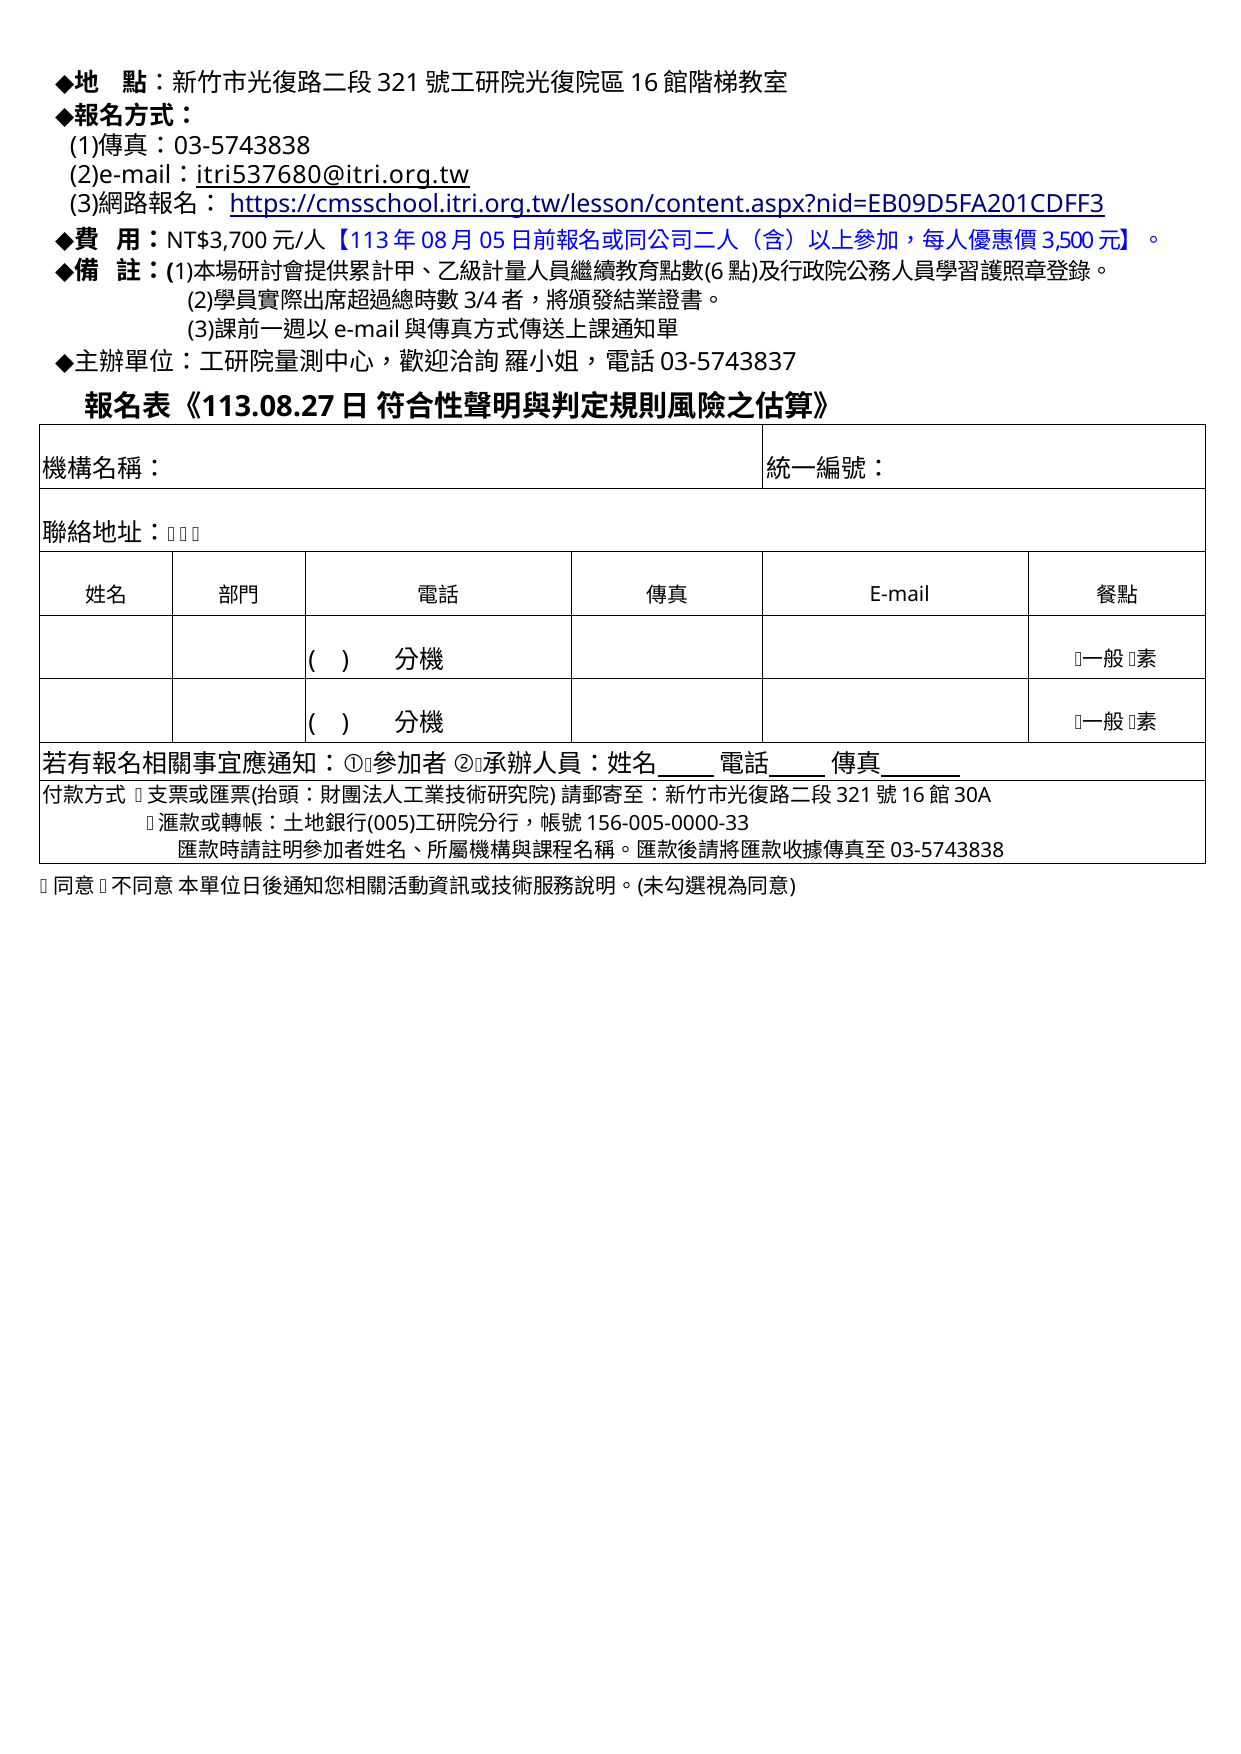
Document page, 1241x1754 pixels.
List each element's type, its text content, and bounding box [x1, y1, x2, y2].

table_cell 付款方式  支票或匯票(抬頭：財團法人工業技術研究院) 請郵寄至：新竹市光復路二段321號16館30A  滙款或轉帳：土地銀行(005)工研院分行，帳號156-005-0000-33 匯款時請註明參加者姓名、所屬機構與課程名稱。匯款後請將匯款收據傳真至03-5743838 [40, 781, 1205, 862]
table_cell [40, 616, 172, 678]
table_cell [572, 679, 762, 742]
table_cell [572, 616, 762, 678]
table_header 機構名稱： [40, 425, 762, 487]
text (2)e-mail：itri537680@itri.org.tw [69, 160, 1181, 189]
text (3)網路報名： https://cmsschool.itri.org.tw/lesson/content.aspx?nid=EB09D5FA201CDFF3 [69, 189, 1181, 219]
table_cell 餐點 [1029, 552, 1205, 614]
text (3)課前一週以e-mail與傳真方式傳送上課通知單 [187, 314, 1181, 344]
text (2)學員實際出席超過總時數3/4者，將頒發結業證書。 [187, 285, 1181, 314]
table_cell 一般 素 [1029, 679, 1205, 742]
table_cell 傳真 [572, 552, 762, 614]
table_cell 一般 素 [1029, 616, 1205, 678]
text ◆地 點：新竹市光復路二段321號工研院光復院區16館階梯教室 [55, 64, 1181, 98]
table_cell 姓名 [40, 552, 172, 614]
text (1)傳真：03-5743838 [69, 131, 1181, 160]
table_cell 聯絡地址：   [40, 489, 1205, 551]
table_cell 電話 [306, 552, 571, 614]
table_cell ( ) 分機 [306, 616, 571, 678]
text ◆報名方式： [55, 98, 1181, 131]
table_cell 若有報名相關事宜應通知：參加者 承辦人員：姓名 電話 傳真 [40, 743, 1205, 780]
text ◆備 註：(1)本場研討會提供累計甲、乙級計量人員繼續教育點數(6點)及行政院公務人員學習護照章登錄。 [55, 256, 1240, 285]
text ◆主辦單位：工研院量測中心，歡迎洽詢 羅小姐，電話03-5743837 [55, 344, 1181, 377]
table_cell [40, 679, 172, 742]
table_cell [173, 616, 305, 678]
table_cell E-mail [763, 552, 1028, 614]
table_header 統一編號： [763, 425, 1205, 487]
text  同意  不同意 本單位日後通知您相關活動資訊或技術服務說明。(未勾選視為同意) [40, 863, 1211, 901]
text ◆費 用：NT$3,700元/人【113年08月05日前報名或同公司二人（含）以上參加，每人優惠價3,500元】。 [55, 219, 1240, 256]
table_cell [763, 616, 1028, 678]
table_cell ( ) 分機 [306, 679, 571, 742]
table_cell [763, 679, 1028, 742]
text 報名表《113.08.27日 符合性聲明與判定規則風險之估算》 [84, 386, 1181, 424]
table_cell 部門 [173, 552, 305, 614]
table_cell [173, 679, 305, 742]
